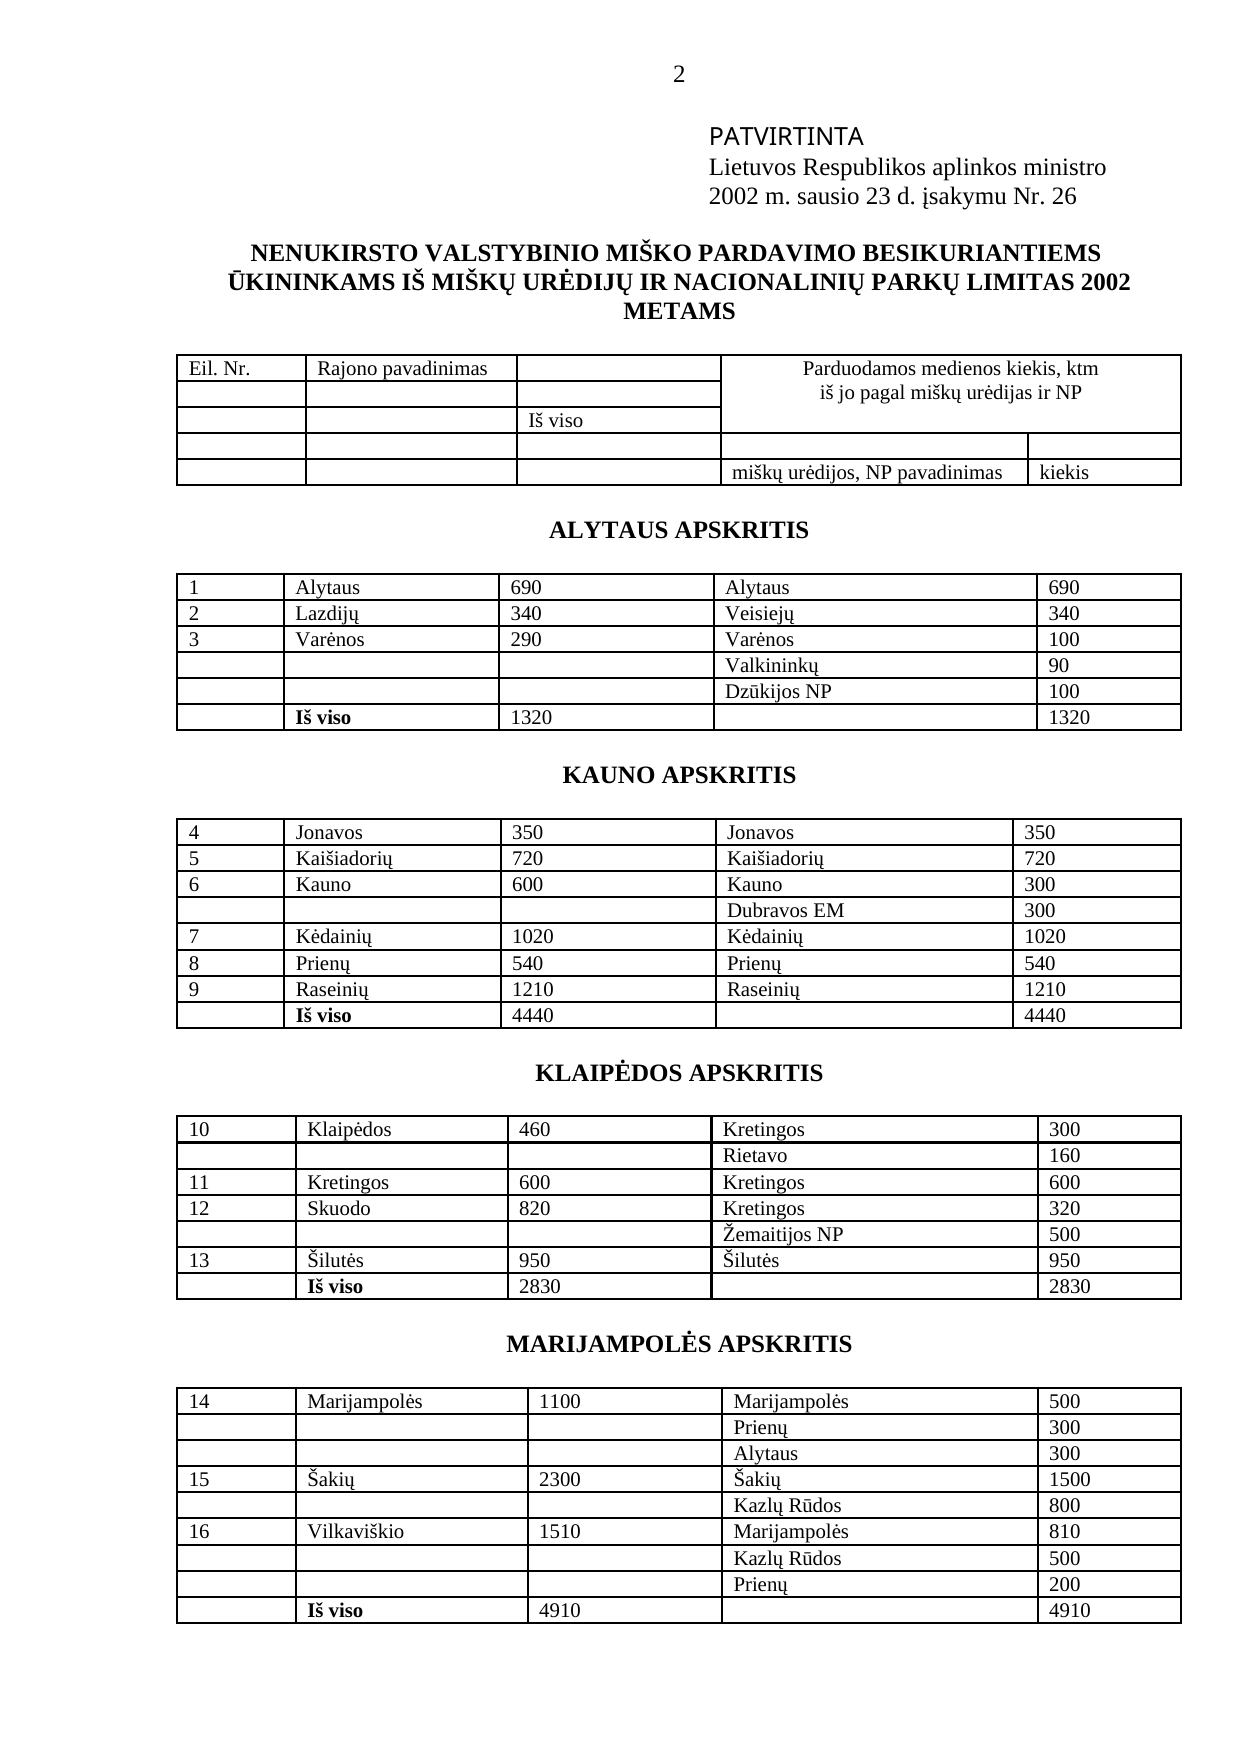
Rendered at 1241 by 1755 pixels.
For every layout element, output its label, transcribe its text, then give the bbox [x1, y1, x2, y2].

table_cell [178, 1274, 295, 1298]
text MARIJAMPOLĖS APSKRITIS [177, 1329, 1181, 1358]
table_cell [307, 408, 516, 432]
table_header 690 [1038, 575, 1180, 599]
table_cell 820 [509, 1196, 710, 1220]
table_cell [307, 382, 516, 406]
table_header Rajono pavadinimas [307, 356, 516, 379]
table_cell 300 [1014, 872, 1180, 896]
table_cell [518, 460, 720, 484]
text ūkininkams iŠ MIŠKŲ urėdijų ir nacionalinių parkų limitas 2002 metams [177, 267, 1181, 325]
table_cell [178, 434, 305, 458]
table_cell [178, 679, 283, 703]
table_header 1 [178, 575, 283, 599]
table_cell [178, 1546, 295, 1569]
table_header 1100 [529, 1389, 721, 1413]
table_cell Prienų [285, 951, 500, 974]
table_cell Prienų [717, 951, 1012, 974]
table_cell kiekis [1029, 460, 1180, 484]
table_cell Kėdainių [717, 924, 1012, 948]
table_header 350 [502, 820, 715, 844]
table_cell 13 [178, 1248, 295, 1272]
table_cell Iš viso [285, 1003, 500, 1027]
table_cell [1029, 434, 1180, 458]
table_cell [178, 382, 305, 406]
table_cell [529, 1441, 721, 1465]
table_cell 12 [178, 1196, 295, 1220]
table_header 500 [1039, 1389, 1180, 1413]
table_header 690 [500, 575, 713, 599]
table_cell 90 [1038, 653, 1180, 677]
table_cell [307, 460, 516, 484]
table_cell 100 [1038, 679, 1180, 703]
table_cell [509, 1222, 710, 1246]
table_cell [285, 679, 498, 703]
table_cell 100 [1038, 627, 1180, 651]
table_header 4 [178, 820, 283, 844]
table_cell [178, 1598, 295, 1622]
table_cell Valkininkų [715, 653, 1036, 677]
table_cell Žemaitijos NP [713, 1222, 1037, 1246]
table_header Parduodamos medienos kiekis, ktm iš jo pagal miškų urėdijas ir NP [722, 356, 1180, 432]
table_cell [518, 434, 720, 458]
table_cell 1210 [502, 977, 715, 1001]
table_header Marijampolės [297, 1389, 527, 1413]
table_header [518, 356, 720, 379]
text KAUNO APSKRITIS [177, 760, 1181, 789]
table_cell [502, 898, 715, 922]
table_cell Vilkaviškio [297, 1519, 527, 1543]
table_cell 160 [1039, 1144, 1180, 1167]
table_cell 4910 [529, 1598, 721, 1622]
table_cell 9 [178, 977, 283, 1001]
table_cell 600 [1039, 1170, 1180, 1194]
table_cell 4440 [502, 1003, 715, 1027]
table_cell 8 [178, 951, 283, 974]
table_cell [722, 434, 1027, 458]
table_header 14 [178, 1389, 295, 1413]
table_cell Kretingos [713, 1170, 1037, 1194]
table_cell [297, 1441, 527, 1465]
table_cell [529, 1493, 721, 1517]
table_cell Kauno [717, 872, 1012, 896]
table_cell Kaišiadorių [285, 846, 500, 870]
table_cell [713, 1274, 1037, 1298]
table_cell Raseinių [717, 977, 1012, 1001]
table_cell 340 [1038, 601, 1180, 625]
table_cell [178, 898, 283, 922]
table_cell [178, 1415, 295, 1439]
table_cell 320 [1039, 1196, 1180, 1220]
table_cell 1210 [1014, 977, 1180, 1001]
table_cell 1320 [500, 705, 713, 729]
table_header Klaipėdos [297, 1117, 507, 1141]
table_cell Kaišiadorių [717, 846, 1012, 870]
text 2002 m. sausio 23 d. įsakymu Nr. 26 [177, 181, 1181, 210]
table_cell [529, 1546, 721, 1569]
table_cell Marijampolės [723, 1519, 1037, 1543]
table_cell Varėnos [285, 627, 498, 651]
table_cell [297, 1415, 527, 1439]
table_cell [297, 1144, 507, 1167]
table_cell Kazlų Rūdos [723, 1493, 1037, 1517]
table_header Kretingos [713, 1117, 1037, 1141]
table_header Eil. Nr. [178, 356, 305, 379]
table_cell 2300 [529, 1467, 721, 1491]
table_cell Rietavo [713, 1144, 1037, 1167]
table_cell [285, 898, 500, 922]
table_cell 1020 [502, 924, 715, 948]
table_cell 500 [1039, 1222, 1180, 1246]
table_cell 1320 [1038, 705, 1180, 729]
table_cell 340 [500, 601, 713, 625]
table_cell 16 [178, 1519, 295, 1543]
table_cell [723, 1598, 1037, 1622]
table_cell Šilutės [713, 1248, 1037, 1272]
table_header Alytaus [715, 575, 1036, 599]
table_header Alytaus [285, 575, 498, 599]
table_cell 2 [178, 601, 283, 625]
table_cell Raseinių [285, 977, 500, 1001]
table_cell 7 [178, 924, 283, 948]
text PATVIRTINTA [177, 118, 1181, 152]
table_cell Lazdijų [285, 601, 498, 625]
table_cell 950 [1039, 1248, 1180, 1272]
table_cell Kauno [285, 872, 500, 896]
table_cell [178, 408, 305, 432]
table_cell 3 [178, 627, 283, 651]
table_cell [518, 382, 720, 406]
table_cell 950 [509, 1248, 710, 1272]
table_cell 800 [1039, 1493, 1180, 1517]
table_cell 500 [1039, 1546, 1180, 1569]
table_cell Iš viso [285, 705, 498, 729]
table_header 10 [178, 1117, 295, 1141]
table_cell Skuodo [297, 1196, 507, 1220]
table_header Jonavos [717, 820, 1012, 844]
table_cell 15 [178, 1467, 295, 1491]
table_cell Dzūkijos NP [715, 679, 1036, 703]
table_cell Iš viso [297, 1598, 527, 1622]
table_header 460 [509, 1117, 710, 1141]
table_cell Šilutės [297, 1248, 507, 1272]
table_cell 540 [1014, 951, 1180, 974]
table_cell 4910 [1039, 1598, 1180, 1622]
table_cell Kretingos [297, 1170, 507, 1194]
table_cell [500, 679, 713, 703]
table_cell 1510 [529, 1519, 721, 1543]
table_cell Veisiejų [715, 601, 1036, 625]
table_cell 2830 [509, 1274, 710, 1298]
table_cell [178, 653, 283, 677]
table_cell Šakių [297, 1467, 527, 1491]
table_cell Kazlų Rūdos [723, 1546, 1037, 1569]
text ALYTAUS APSKRITIS [177, 515, 1181, 544]
table_cell [297, 1493, 527, 1517]
table_cell [178, 1222, 295, 1246]
table_cell [509, 1144, 710, 1167]
table_cell [715, 705, 1036, 729]
table_cell [529, 1572, 721, 1596]
table_cell Dubravos EM [717, 898, 1012, 922]
table_cell [500, 653, 713, 677]
table_header 350 [1014, 820, 1180, 844]
table_cell [717, 1003, 1012, 1027]
table_cell 810 [1039, 1519, 1180, 1543]
table_cell 6 [178, 872, 283, 896]
table_cell Kretingos [713, 1196, 1037, 1220]
table_cell 300 [1039, 1415, 1180, 1439]
table_cell 5 [178, 846, 283, 870]
table_cell 200 [1039, 1572, 1180, 1596]
table_cell 290 [500, 627, 713, 651]
table_cell [297, 1222, 507, 1246]
table_cell 1020 [1014, 924, 1180, 948]
table_cell [307, 434, 516, 458]
table_cell [529, 1415, 721, 1439]
text Lietuvos Respublikos aplinkos ministro [177, 152, 1181, 181]
table_cell 300 [1039, 1441, 1180, 1465]
table_cell [178, 1144, 295, 1167]
table_header 300 [1039, 1117, 1180, 1141]
text Nenukirsto valstybinio miško pardavimo besikuriantiems [177, 238, 1181, 267]
table_cell Prienų [723, 1415, 1037, 1439]
table_header Marijampolės [723, 1389, 1037, 1413]
table_cell [178, 1003, 283, 1027]
table_cell [178, 1572, 295, 1596]
table_cell [297, 1546, 527, 1569]
table_cell [297, 1572, 527, 1596]
table_cell 720 [502, 846, 715, 870]
table_cell [178, 1441, 295, 1465]
table_cell Kėdainių [285, 924, 500, 948]
table_cell Šakių [723, 1467, 1037, 1491]
table_cell Alytaus [723, 1441, 1037, 1465]
table_cell 600 [502, 872, 715, 896]
table_cell Varėnos [715, 627, 1036, 651]
table_cell 4440 [1014, 1003, 1180, 1027]
table_header Jonavos [285, 820, 500, 844]
table_cell 11 [178, 1170, 295, 1194]
table_cell [178, 705, 283, 729]
table_cell 2830 [1039, 1274, 1180, 1298]
table_cell 540 [502, 951, 715, 974]
table_cell 600 [509, 1170, 710, 1194]
text KLAIPĖDOS APSKRITIS [177, 1058, 1181, 1086]
table_cell 720 [1014, 846, 1180, 870]
table_cell Iš viso [297, 1274, 507, 1298]
table_cell 1500 [1039, 1467, 1180, 1491]
table_cell [178, 460, 305, 484]
table_cell Prienų [723, 1572, 1037, 1596]
table_cell Iš viso [518, 408, 720, 432]
table_cell miškų urėdijos, NP pavadinimas [722, 460, 1027, 484]
table_cell 300 [1014, 898, 1180, 922]
table_cell [178, 1493, 295, 1517]
table_cell [285, 653, 498, 677]
